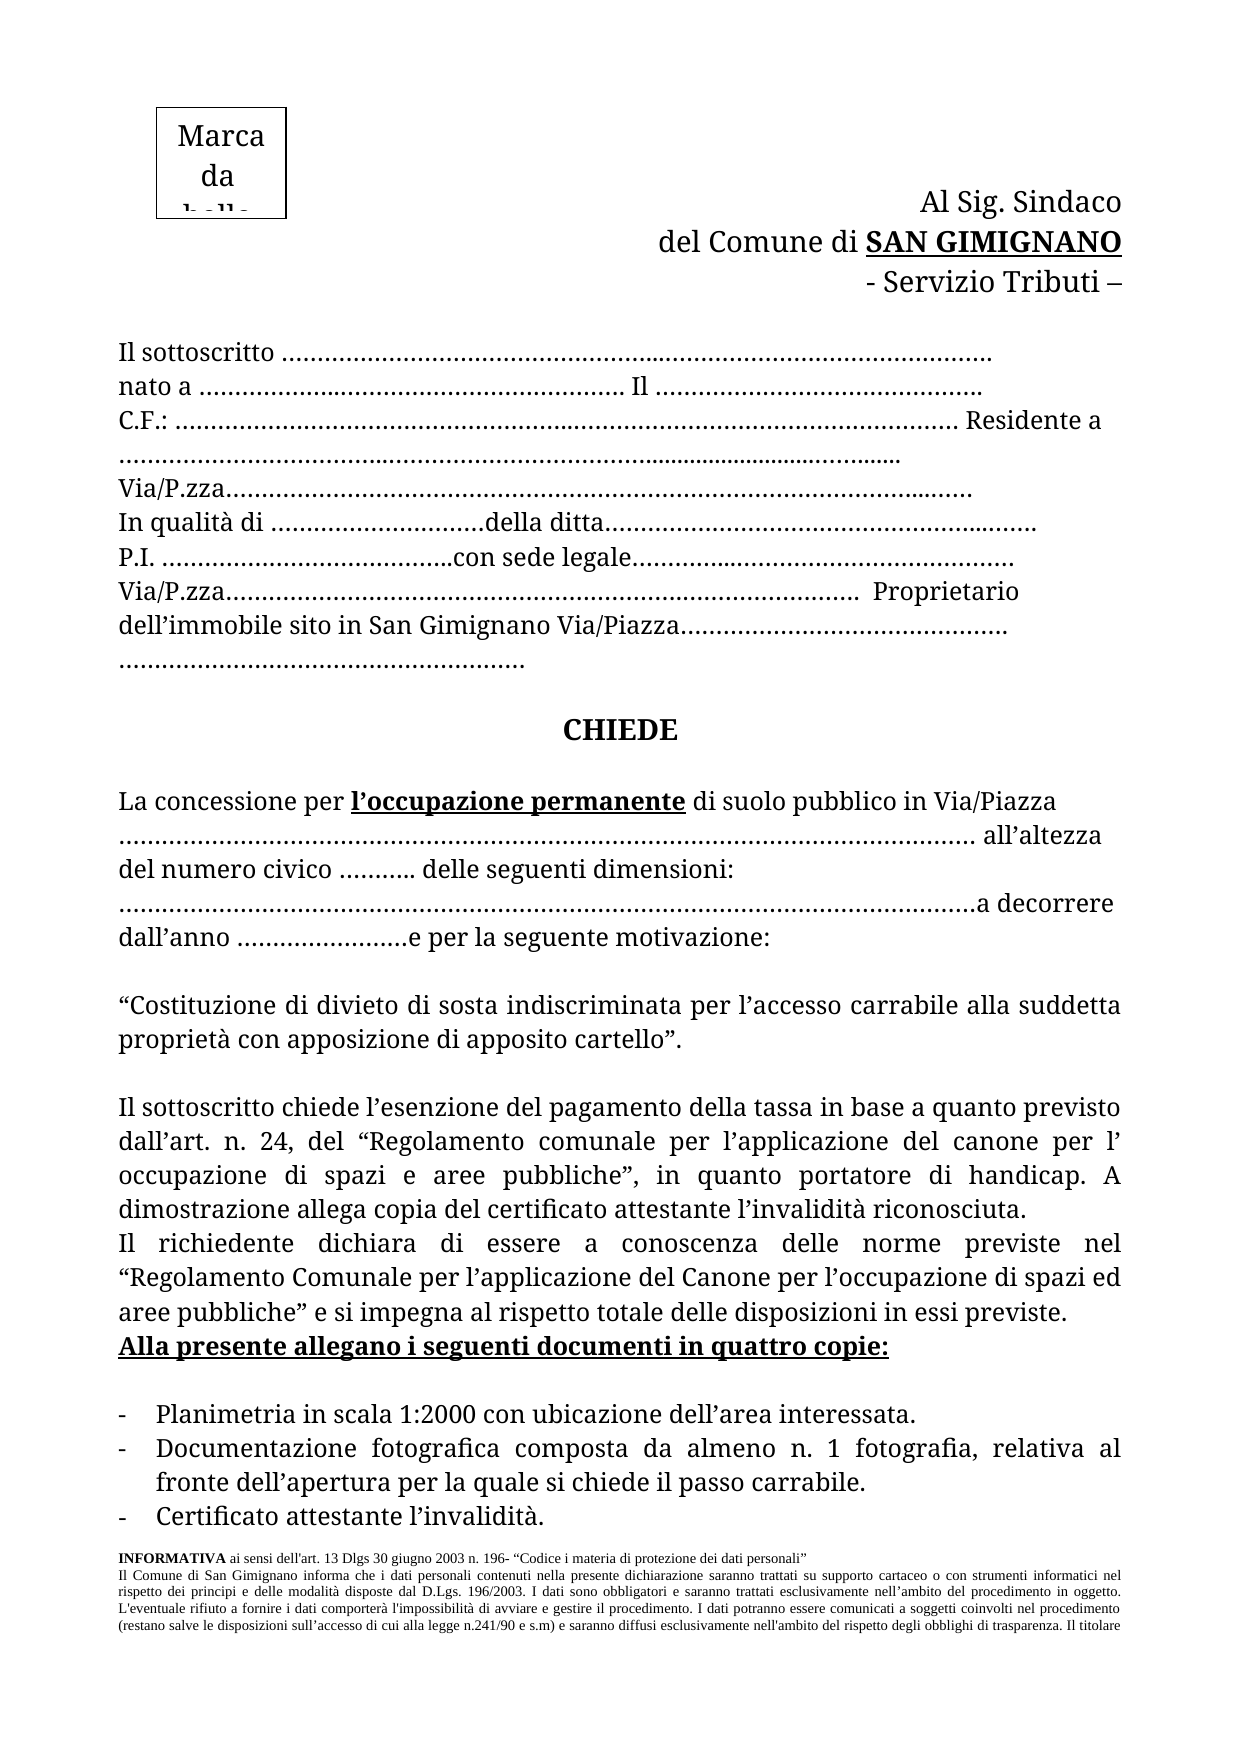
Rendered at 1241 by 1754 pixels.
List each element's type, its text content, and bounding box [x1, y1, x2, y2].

text Il richiedente dichiara di essere a conoscenza delle norme previste nel “Regolamento Comunale per l’applicazione del Canone per l’occupazione di spazi ed aree pubbliche” e si impegna al rispetto totale delle disposizioni in essi previste. [118, 1226, 1122, 1328]
text Via/P.zza……………………………………………………….……………………. Proprietario dell’immobile sito in San Gimignano Via/Piazza……………………………………….………………………………………………… [118, 573, 1122, 675]
text In qualità di …………………………della ditta……………………………………………...……. [118, 505, 1122, 539]
text bollo [172, 195, 270, 210]
list Documentazione fotografica composta da almeno n. 1 fotografia, relativa al fronte dell’apertura per la quale si chiede il passo carrabile. [118, 1430, 1122, 1498]
text - Servizio Tributi – [156, 261, 1122, 301]
text Il Comune di San Gimignano informa che i dati personali contenuti nella presente dichiarazione saranno trattati su supporto cartaceo o con strumenti informatici nel rispetto dei principi e delle modalità disposte dal D.Lgs. 196/2003. I dati sono obbligatori e saranno trattati esclusivamente nell’ambito del procedimento in oggetto. L'eventuale rifiuto a fornire i dati comporterà l'impossibilità di avviare e gestire il procedimento. I dati potranno essere comunicati a soggetti coinvolti nel procedimento (restano salve le disposizioni sull’accesso di cui alla legge n.241/90 e s.m) e saranno diffusi esclusivamente nell'ambito del rispetto degli obblighi di trasparenza. Il titolare [118, 1566, 1122, 1633]
text P.I. …………………………………..con sede legale…………...………………………………… [118, 539, 1122, 573]
list Planimetria in scala 1:2000 con ubicazione dell’area interessata. [118, 1396, 1122, 1430]
text “Costituzione di divieto di sosta indiscriminata per l’accesso carrabile alla suddetta proprietà con apposizione di apposito cartello”. [118, 988, 1122, 1056]
text nato a ………………..…………………………………. Il ………………………………………. [118, 369, 1122, 403]
text Il sottoscritto ……………………………………………...………………………………………. [118, 335, 1122, 369]
text C.F.: ………………………………………………..……………………………………………… Residente a ………………………………..………………………………...........................……....... Via/P.zza……………………………………………………………………………………...…… [118, 403, 1122, 505]
text Marca da [172, 116, 270, 195]
text La concessione per l’occupazione permanente di suolo pubblico in Via/Piazza [118, 783, 1122, 817]
text Al Sig. Sindaco [118, 182, 1122, 221]
text CHIEDE [118, 709, 1122, 749]
text Al Sig. Sindaco [157, 108, 285, 218]
text del Comune di SAN GIMIGNANO [118, 221, 1122, 261]
text Il sottoscritto chiede l’esenzione del pagamento della tassa in base a quanto previsto dall’art. n. 24, del “Regolamento comunale per l’applicazione del canone per l’ occupazione di spazi e aree pubbliche”, in quanto portatore di handicap. A dimostrazione allega copia del certificato attestante l’invalidità riconosciuta. [118, 1056, 1122, 1226]
text …………………………………………………………………………………………………………a decorrere dall’anno ……………………e per la seguente motivazione: [118, 885, 1122, 953]
list Certificato attestante l’invalidità. [118, 1498, 1122, 1533]
text INFORMATIVA ai sensi dell'art. 13 Dlgs 30 giugno 2003 n. 196- “Codice i materia di protezione dei dati personali” [118, 1549, 1122, 1566]
text Alla presente allegano i seguenti documenti in quattro copie: [118, 1328, 1122, 1362]
text ………………………………………………………………………………………………………… all’altezza del numero civico ……….. delle seguenti dimensioni: [118, 817, 1122, 885]
